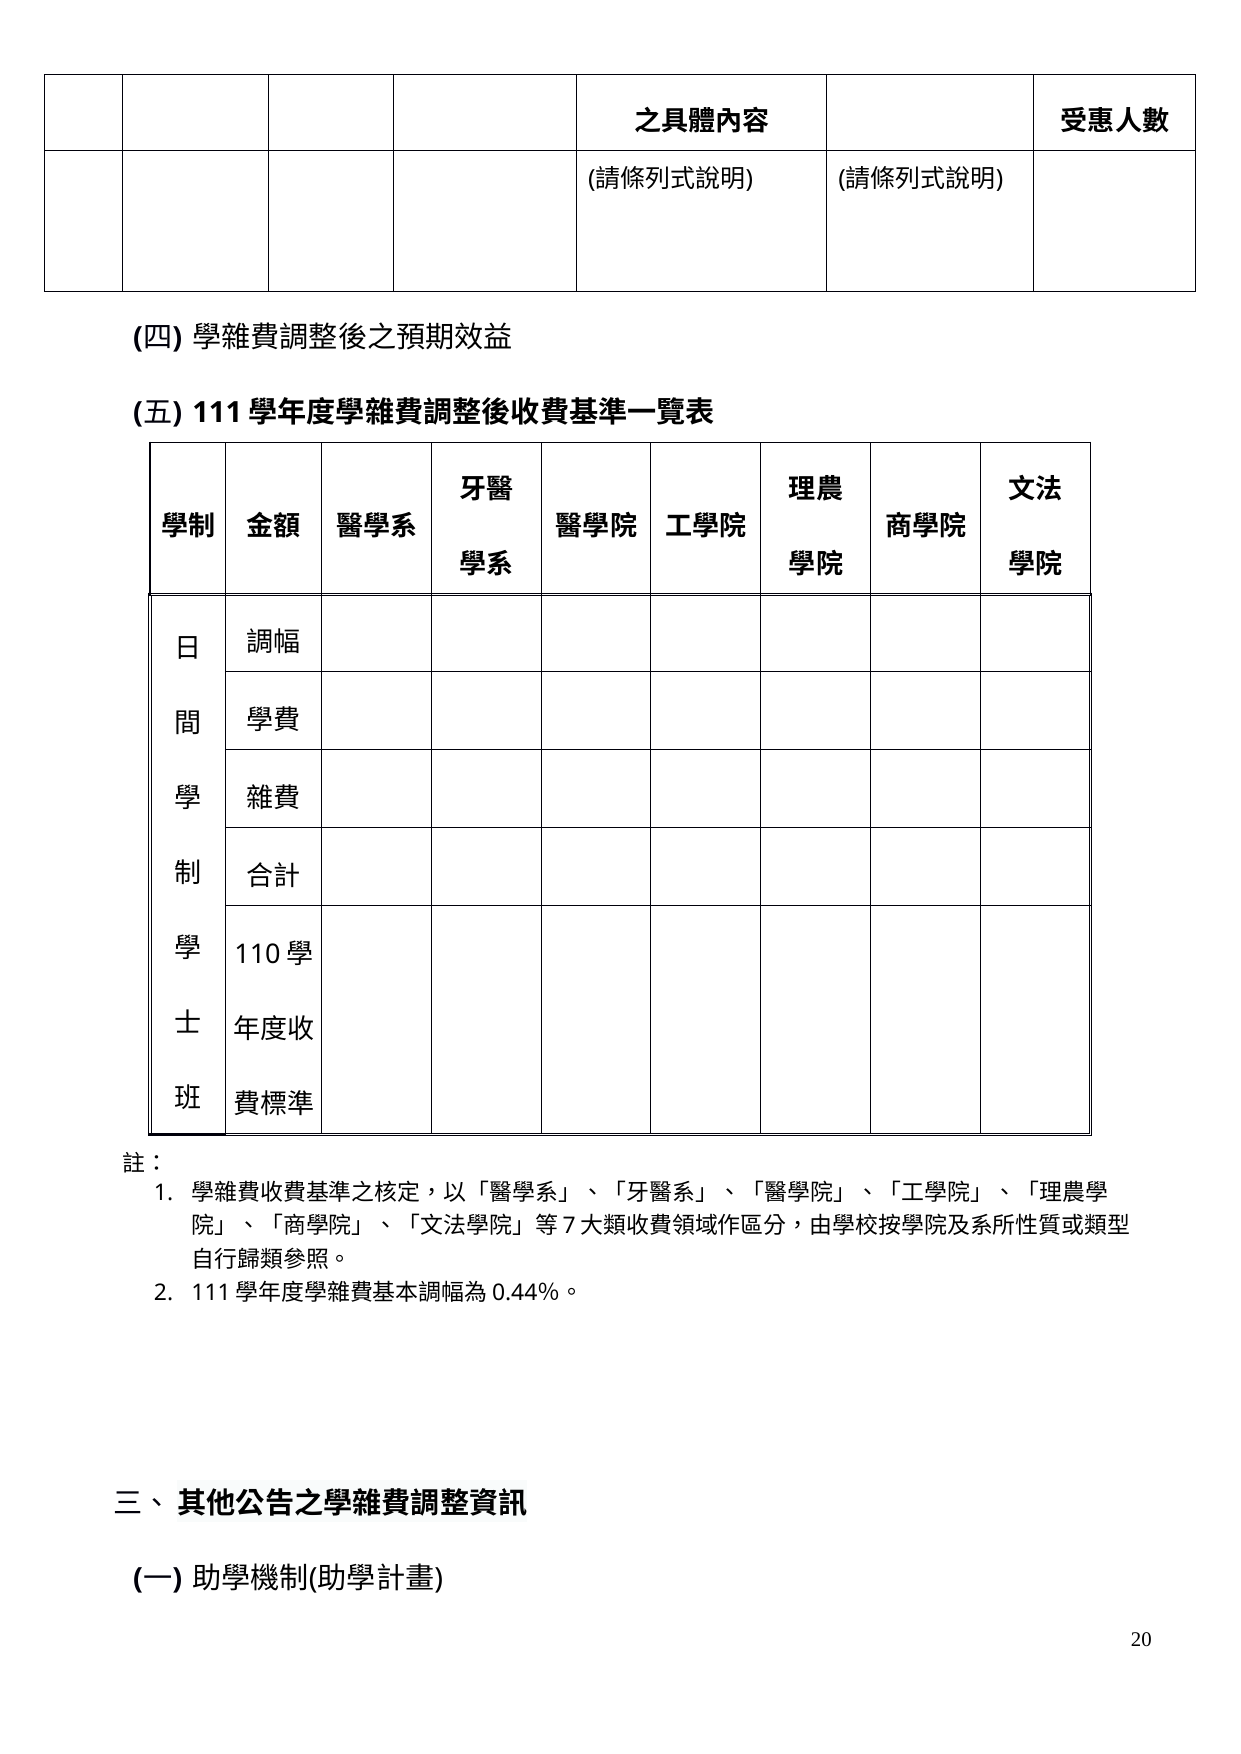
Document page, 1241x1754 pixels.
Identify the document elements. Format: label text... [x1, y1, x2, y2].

table_header [827, 75, 1033, 150]
table_cell [1034, 151, 1195, 291]
table_header 商學院 [871, 443, 980, 593]
list 學雜費收費基準之核定，以「醫學系」、「牙醫系」、「醫學院」、「工學院」、「理農學院」、「商學院」、「文法學院」等7大類收費領域作區分，由學校按學院及系所性質或類型自行歸類參照。 [154, 1174, 1152, 1274]
table_cell [432, 828, 541, 905]
table_header [45, 75, 122, 150]
table_cell [651, 672, 760, 749]
table_cell 學費 [226, 672, 321, 749]
table_cell [322, 596, 431, 671]
table_header 金額 [226, 443, 321, 593]
table_cell [651, 828, 760, 905]
text 註： [89, 1136, 1152, 1174]
table_cell [761, 596, 870, 671]
table_cell [981, 596, 1089, 671]
table_cell [542, 828, 650, 905]
table_cell (請條列式說明) [827, 151, 1033, 291]
table_cell [651, 750, 760, 827]
table_cell [981, 906, 1089, 1133]
table_cell [432, 750, 541, 827]
table_header 文法 學院 [981, 443, 1090, 593]
table_cell [542, 596, 650, 671]
table_cell [322, 750, 431, 827]
list 學雜費調整後之預期效益 [133, 292, 1152, 367]
table_cell [981, 828, 1089, 905]
table_header 之具體內容 [577, 75, 826, 150]
table_cell [269, 151, 393, 291]
table_cell [542, 750, 650, 827]
table_cell [871, 906, 980, 1133]
table_cell [394, 151, 576, 291]
table_cell [871, 672, 980, 749]
table_cell 雜費 [226, 750, 321, 827]
table_header [123, 75, 268, 150]
table_cell [761, 672, 870, 749]
table_cell 110學年度收費標準 [226, 906, 321, 1133]
table_cell [322, 828, 431, 905]
table_cell [542, 906, 650, 1133]
table_header 牙醫 學系 [432, 443, 541, 593]
table_header 醫學院 [542, 443, 650, 593]
table_cell [871, 828, 980, 905]
table_header 受惠人數 [1034, 75, 1195, 150]
table_cell [871, 750, 980, 827]
table_cell [322, 906, 431, 1133]
table_header 理農 學院 [761, 443, 870, 593]
list 助學機制(助學計畫) [133, 1532, 1152, 1607]
table_cell [871, 596, 980, 671]
table_cell 合計 [226, 828, 321, 905]
table_header 工學院 [651, 443, 760, 593]
table_cell 日 間 學 制 學 士 班 [152, 596, 225, 1133]
table_cell (請條列式說明) [577, 151, 826, 291]
table_cell [123, 151, 268, 291]
table_header 學制 [151, 443, 225, 593]
list 其他公告之學雜費調整資訊 [113, 1457, 1152, 1532]
table_cell [432, 906, 541, 1133]
table_cell [761, 750, 870, 827]
table_header [269, 75, 393, 150]
table_cell [45, 151, 122, 291]
table_cell [981, 672, 1089, 749]
table_cell [432, 672, 541, 749]
table_header 醫學系 [322, 443, 431, 593]
table_cell [432, 596, 541, 671]
table_cell [542, 672, 650, 749]
table_cell 調幅 [226, 596, 321, 671]
table_header [394, 75, 576, 150]
table_cell [761, 906, 870, 1133]
table_cell [322, 672, 431, 749]
table_cell [981, 750, 1089, 827]
list 111學年度學雜費調整後收費基準一覽表 [133, 367, 1152, 442]
table_cell [761, 828, 870, 905]
table_cell [651, 906, 760, 1133]
list 111學年度學雜費基本調幅為0.44％。 [154, 1274, 1152, 1307]
table_cell [651, 596, 760, 671]
